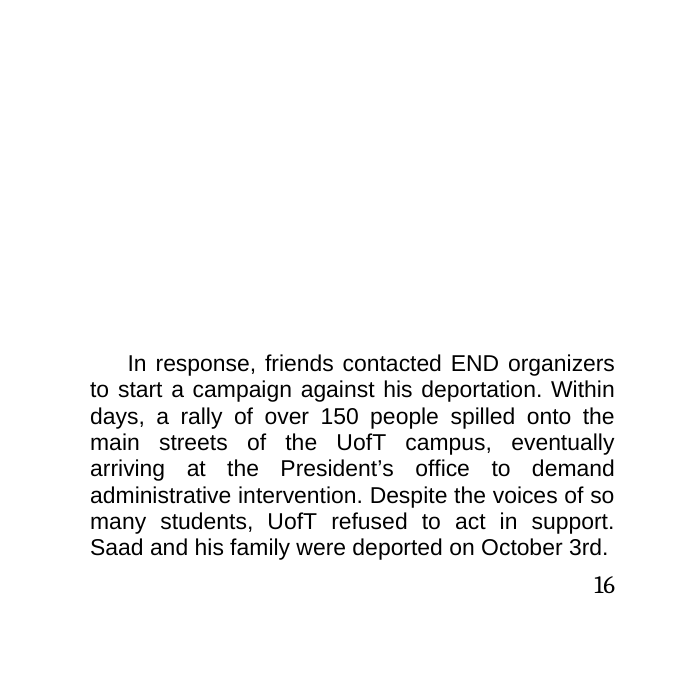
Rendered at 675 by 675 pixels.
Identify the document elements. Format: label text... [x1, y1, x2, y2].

text In response, friends contacted END organizers to start a campaign against his deportation. Within days, a rally of over 150 people spilled onto the main streets of the UofT campus, eventually arriving at the President’s office to demand administrative intervention. Despite the voices of so many students, UofT refused to act in support. Saad and his family were deported on October 3rd. [90, 350, 615, 561]
